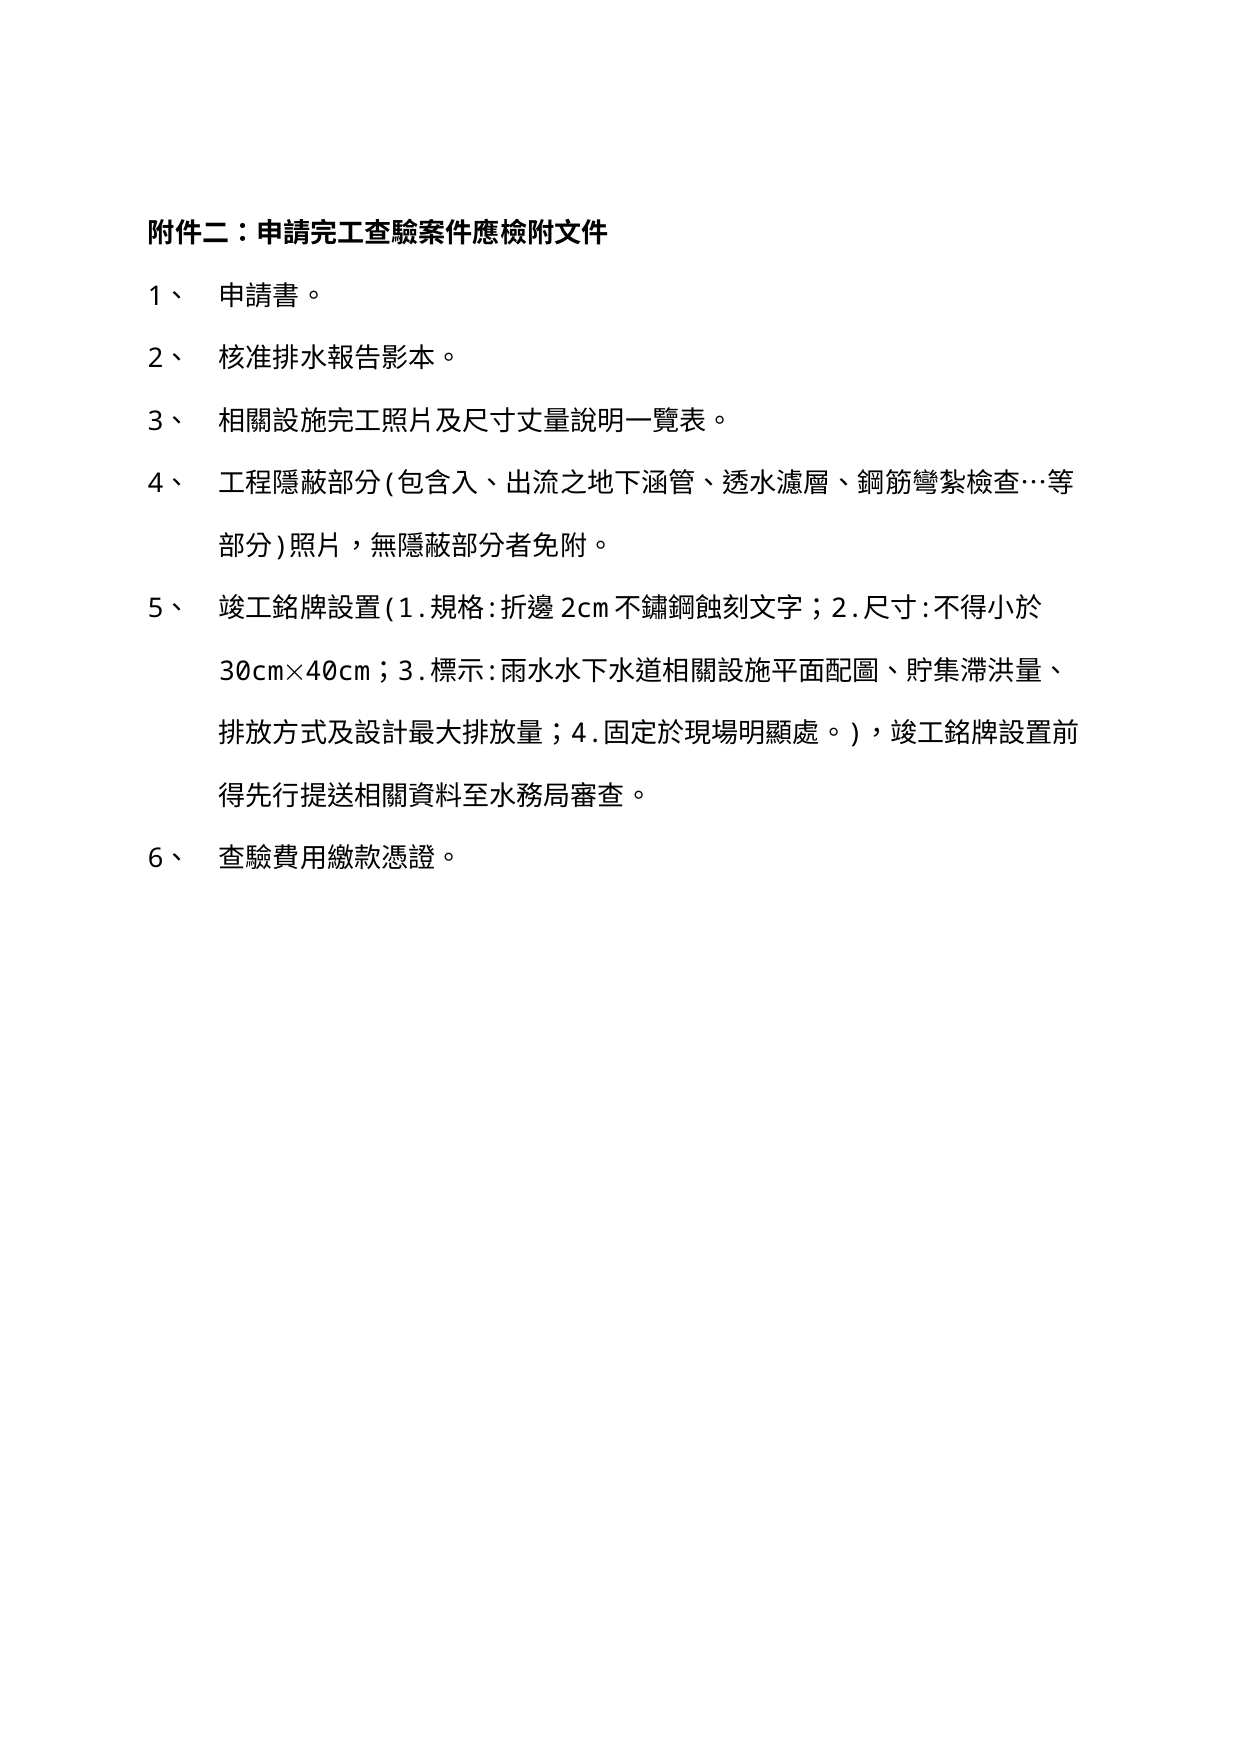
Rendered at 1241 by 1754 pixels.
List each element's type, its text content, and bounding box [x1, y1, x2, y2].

list 竣工銘牌設置(1.規格:折邊2cm不鏽鋼蝕刻文字；2.尺寸:不得小於30cm40cm；3.標示:雨水水下水道相關設施平面配圖、貯集滯洪量、排放方式及設計最大排放量；4.固定於現場明顯處。)，竣工銘牌設置前得先行提送相關資料至水務局審查。 [148, 564, 1092, 814]
list 工程隱蔽部分(包含入、出流之地下涵管、透水濾層、鋼筋彎紮檢查…等部分)照片，無隱蔽部分者免附。 [148, 439, 1092, 564]
list 相關設施完工照片及尺寸丈量說明一覽表。 [148, 377, 1092, 439]
text 附件二：申請完工查驗案件應檢附文件 [148, 189, 1092, 252]
list 查驗費用繳款憑證。 [148, 814, 1092, 877]
list 申請書。 [148, 252, 1092, 314]
list 核准排水報告影本。 [148, 314, 1092, 377]
